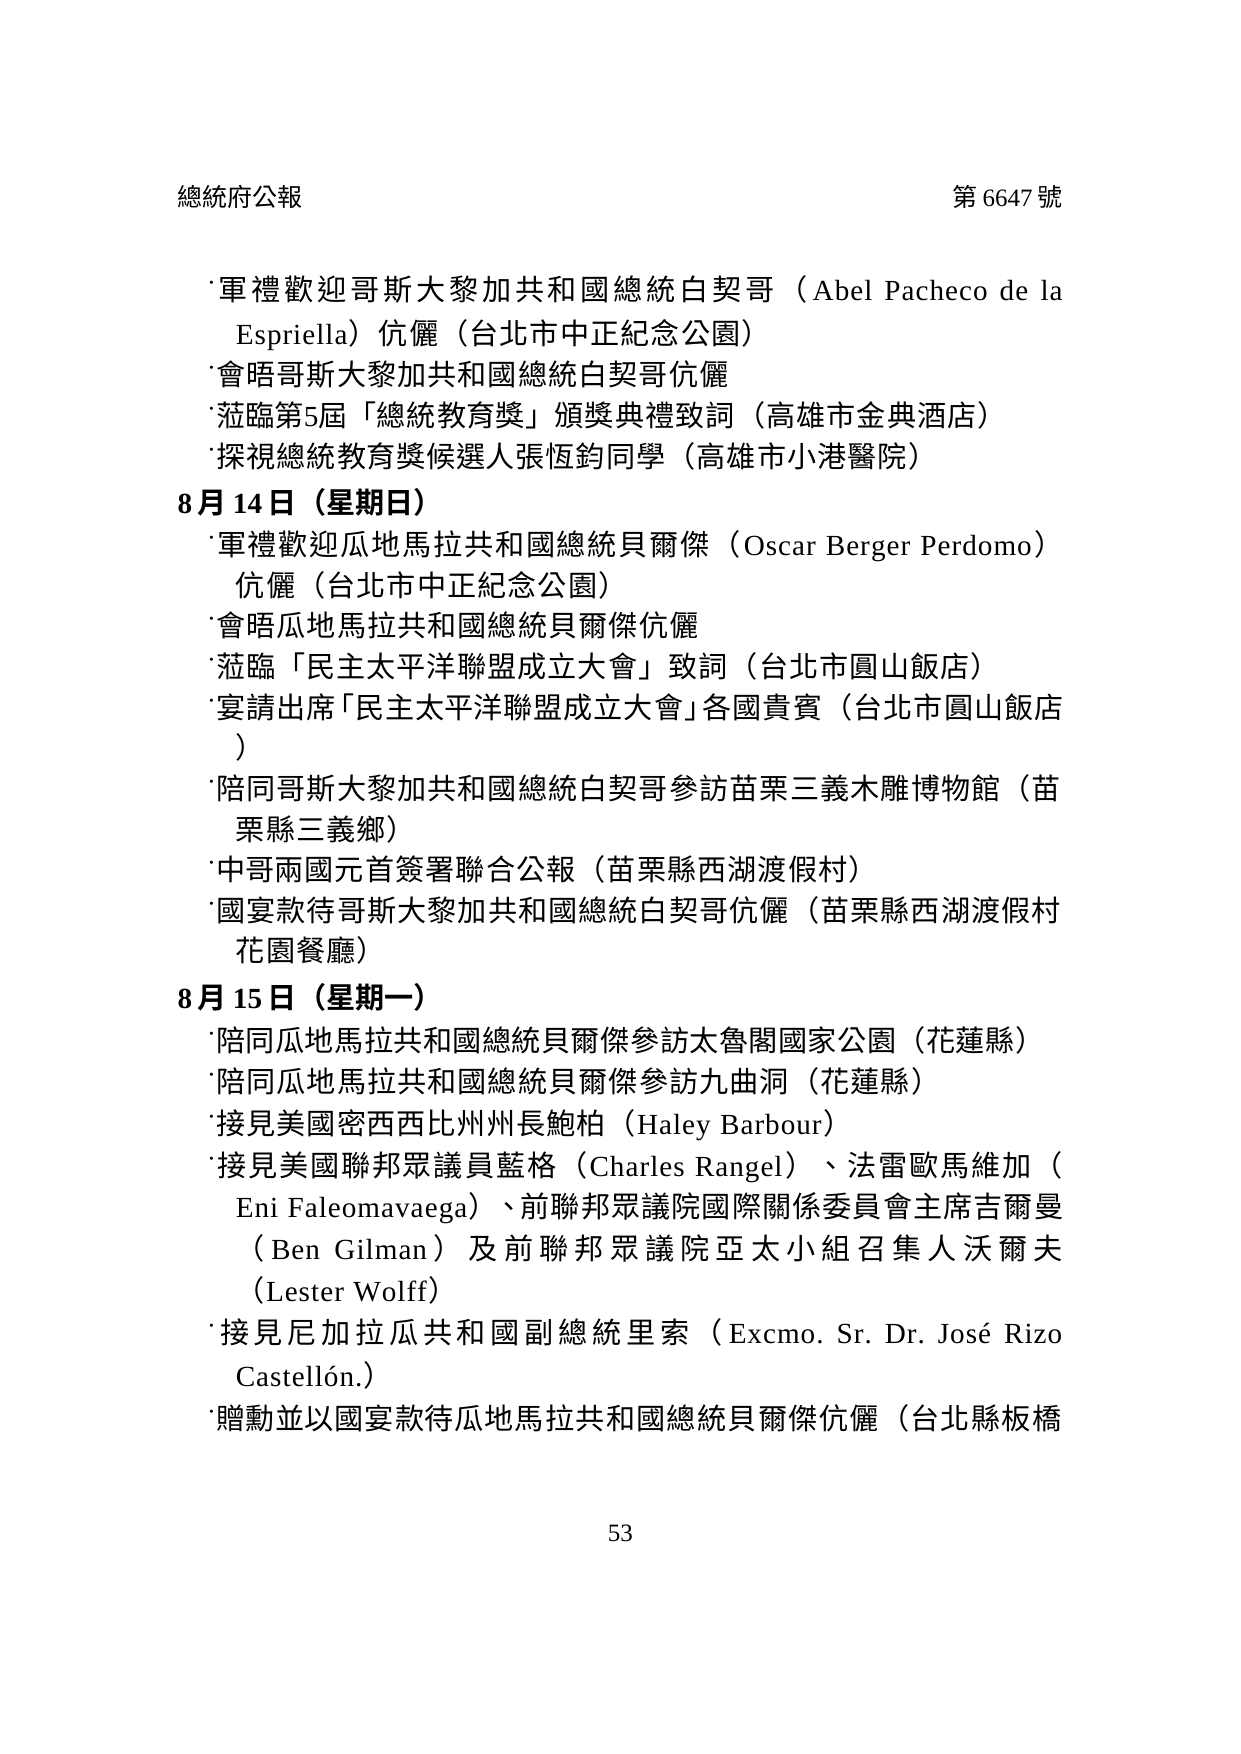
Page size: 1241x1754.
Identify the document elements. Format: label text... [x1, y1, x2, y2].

text ˙陪同瓜地馬拉共和國總統貝爾傑參訪九曲洞（花蓮縣） [206, 1059, 1063, 1101]
text ˙國宴款待哥斯大黎加共和國總統白契哥伉儷（苗栗縣西湖渡假村花園餐廳） [206, 889, 1063, 970]
text ˙接見美國聯邦眾議員藍格（Charles Rangel）、法雷歐馬維加（Eni Faleomavaega）、前聯邦眾議院國際關係委員會主席吉爾曼（Ben Gilman）及前聯邦眾議院亞太小組召集人沃爾夫（Lester Wolff） [206, 1143, 1063, 1309]
text 8月14日（星期日） [177, 475, 1063, 523]
text ˙蒞臨第5屆「總統教育獎」頒獎典禮致詞（高雄市金典酒店） [206, 394, 1063, 434]
text ˙陪同瓜地馬拉共和國總統貝爾傑參訪太魯閣國家公園（花蓮縣） [206, 1018, 1063, 1059]
text ˙接見尼加拉瓜共和國副總統里索（Excmo. Sr. Dr. José Rizo Castellón.） [206, 1309, 1063, 1395]
text ˙會晤瓜地馬拉共和國總統貝爾傑伉儷 [206, 604, 1063, 645]
text ˙探視總統教育獎候選人張恆鈞同學（高雄市小港醫院） [206, 434, 1063, 475]
text 8月15日（星期一） [177, 970, 1063, 1018]
text ˙宴請出席「民主太平洋聯盟成立大會」各國貴賓（台北市圓山飯店） [206, 686, 1063, 767]
text ˙軍禮歡迎哥斯大黎加共和國總統白契哥（Abel Pacheco de la Espriella）伉儷（台北市中正紀念公園） [206, 266, 1063, 353]
text ˙接見美國密西西比州州長鮑柏（Haley Barbour） [206, 1101, 1063, 1143]
text ˙蒞臨「民主太平洋聯盟成立大會」致詞（台北市圓山飯店） [206, 645, 1063, 686]
text ˙軍禮歡迎瓜地馬拉共和國總統貝爾傑（Oscar Berger Perdomo）伉儷（台北市中正紀念公園） [206, 523, 1063, 604]
text ˙會晤哥斯大黎加共和國總統白契哥伉儷 [206, 353, 1063, 394]
text ˙贈勳並以國宴款待瓜地馬拉共和國總統貝爾傑伉儷（台北縣板橋 [206, 1395, 1063, 1438]
text ˙中哥兩國元首簽署聯合公報（苗栗縣西湖渡假村） [206, 848, 1063, 889]
text ˙陪同哥斯大黎加共和國總統白契哥參訪苗栗三義木雕博物館（苗栗縣三義鄉） [206, 767, 1063, 848]
